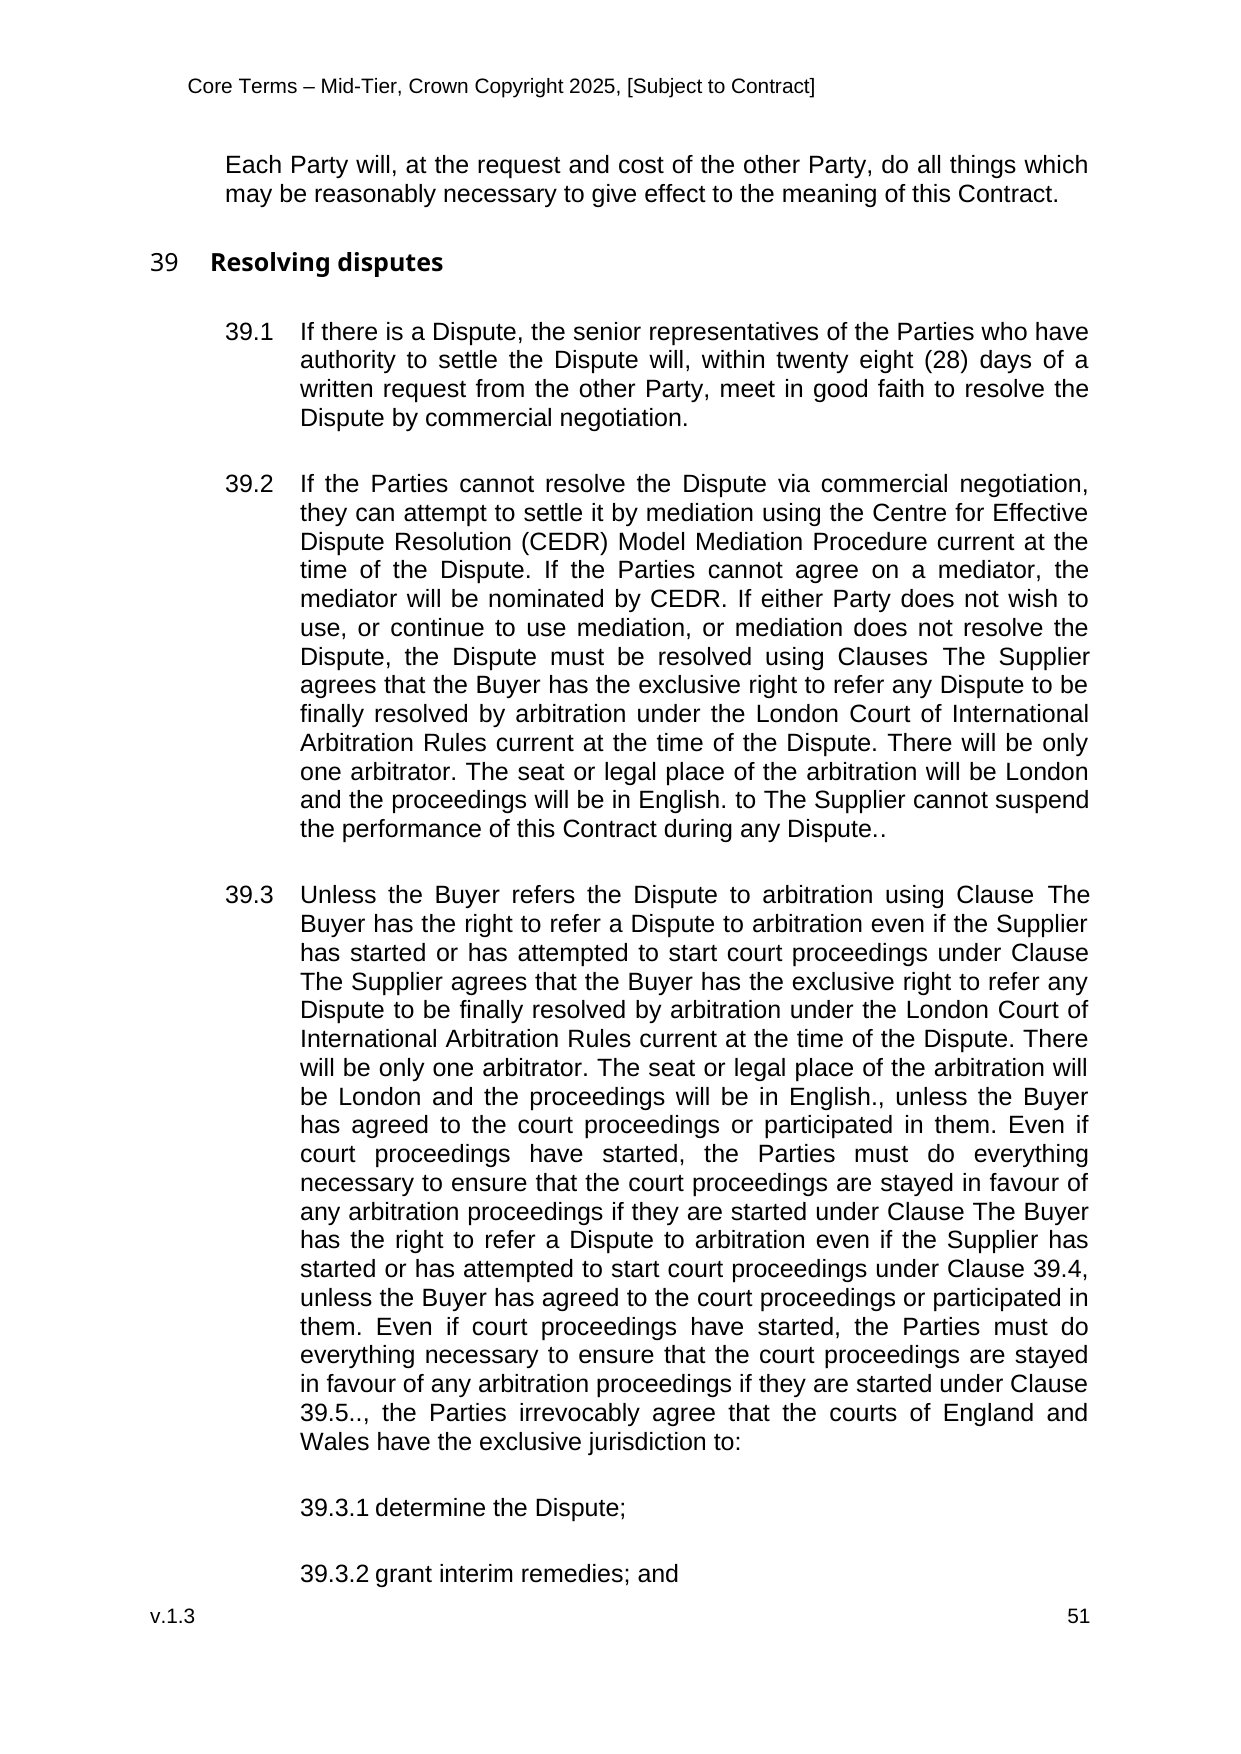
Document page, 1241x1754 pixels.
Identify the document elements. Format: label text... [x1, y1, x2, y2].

list determine the Dispute; [300, 1493, 1090, 1522]
list If there is a Dispute, the senior representatives of the Parties who have authority to settle the Dispute will, within twenty eight (28) days of a written request from the other Party, meet in good faith to resolve the Dispute by commercial negotiation. [225, 317, 1090, 432]
list Unless the Buyer refers the Dispute to arbitration using Clause 39.5, the Parties irrevocably agree that the courts of England and Wales have the exclusive jurisdiction to: [225, 880, 1090, 1455]
list grant interim remedies; and [300, 1559, 1090, 1588]
subtitle Resolving disputes [150, 245, 1090, 279]
text Each Party will, at the request and cost of the other Party, do all things which may be reasonably necessary to give effect to the meaning of this Contract. [225, 150, 1090, 207]
list If the Parties cannot resolve the Dispute via commercial negotiation, they can attempt to settle it by mediation using the Centre for Effective Dispute Resolution (CEDR) Model Mediation Procedure current at the time of the Dispute. If the Parties cannot agree on a mediator, the mediator will be nominated by CEDR. If either Party does not wish to use, or continue to use mediation, or mediation does not resolve the Dispute, the Dispute must be resolved using Clauses 39.4 to 39.6. [225, 469, 1090, 843]
